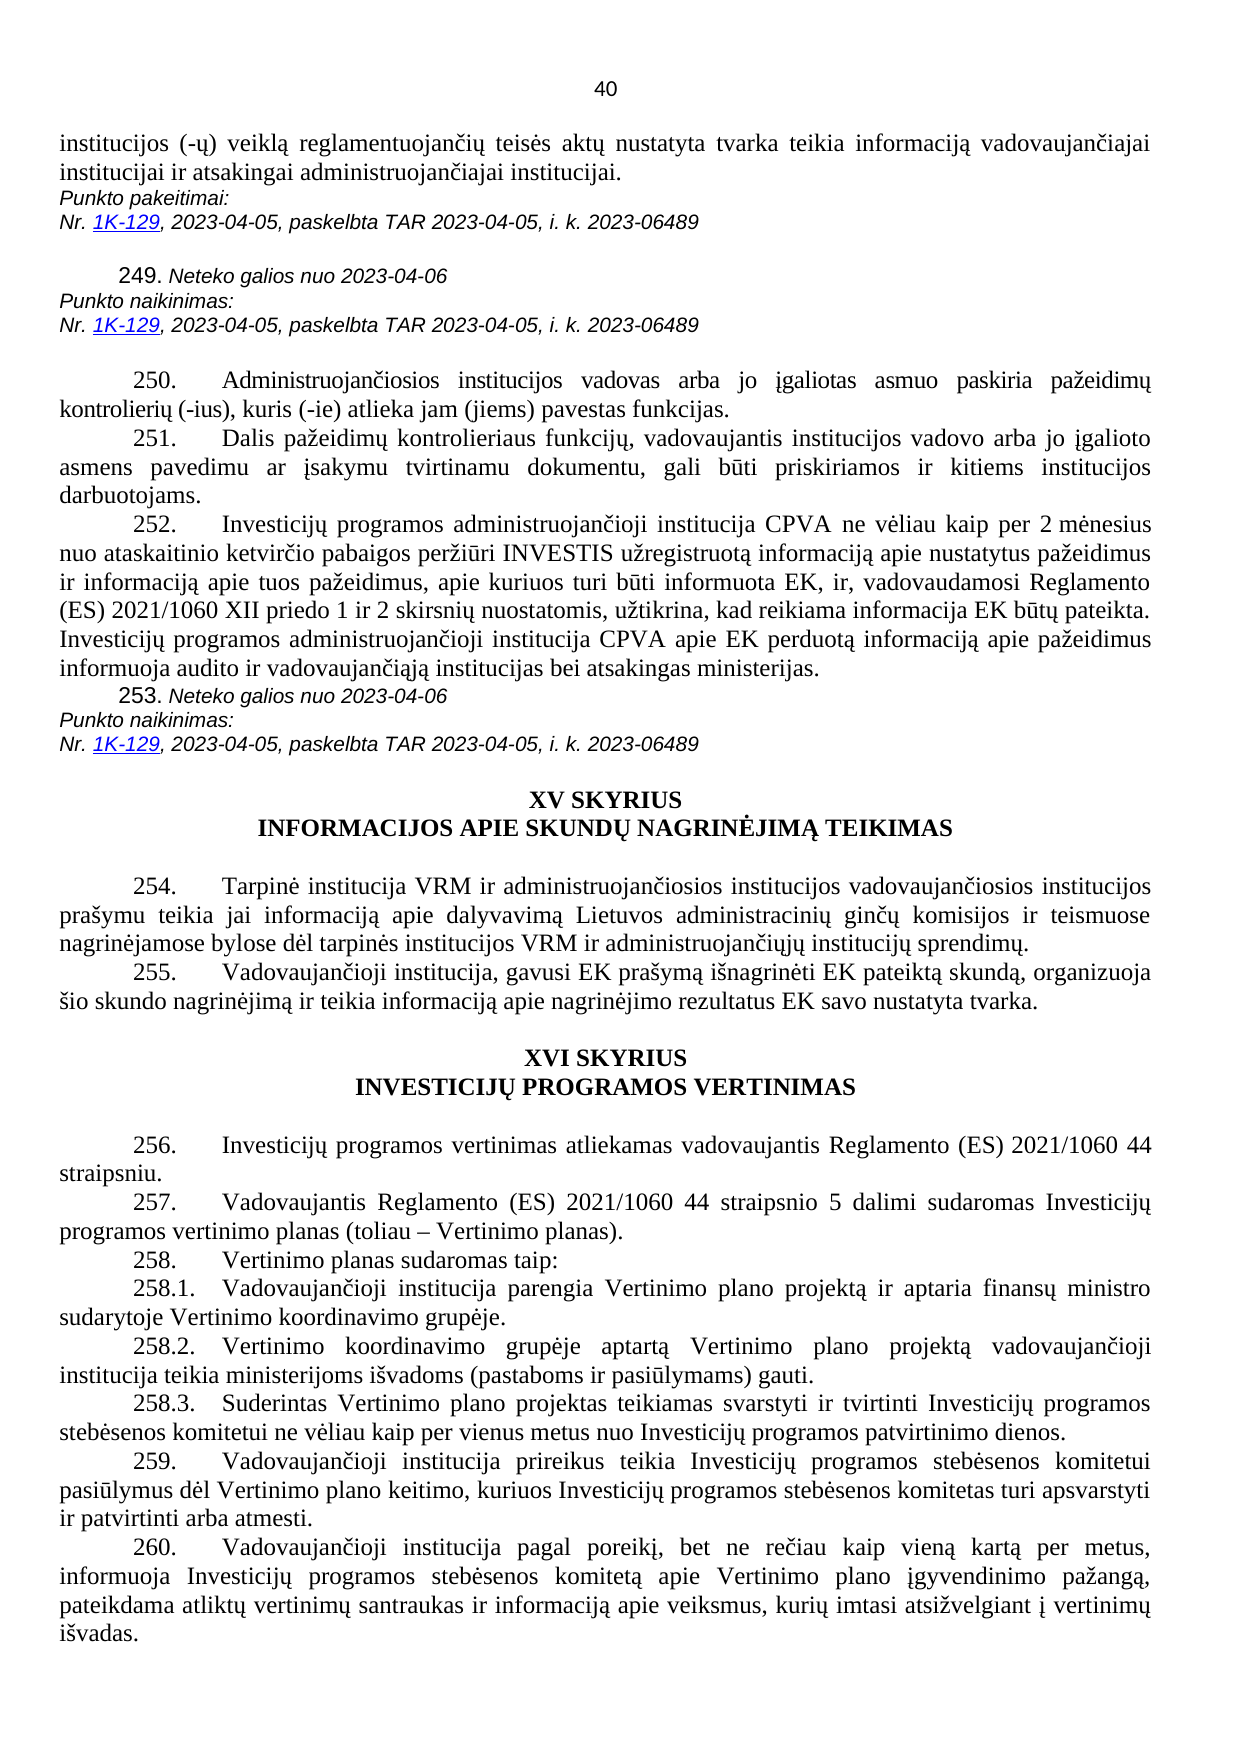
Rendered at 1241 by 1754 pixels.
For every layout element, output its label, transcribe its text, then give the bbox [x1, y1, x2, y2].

text Punkto naikinimas: [59, 289, 1152, 313]
text Nr. 1K-129, 2023-04-05, paskelbta TAR 2023-04-05, i. k. 2023-06489 [59, 210, 1152, 234]
text 250. Administruojančiosios institucijos vadovas arba jo įgaliotas asmuo paskiria pažeidimų kontrolierių (-ius), kuris (-ie) atlieka jam (jiems) pavestas funkcijas. [59, 365, 1152, 423]
text XVI SKYRIUS [59, 1043, 1152, 1072]
text Punkto pakeitimai: [59, 186, 1152, 210]
text 258. Vertinimo planas sudaromas taip: [59, 1245, 1152, 1273]
text 258.2. Vertinimo koordinavimo grupėje aptartą Vertinimo plano projektą vadovaujančioji institucija teikia ministerijoms išvadoms (pastaboms ir pasiūlymams) gauti. [59, 1331, 1152, 1388]
subtitle INVESTICIJŲ PROGRAMOS VERTINIMAS [59, 1072, 1152, 1101]
text Nr. 1K-129, 2023-04-05, paskelbta TAR 2023-04-05, i. k. 2023-06489 [59, 313, 1152, 337]
text 258.3. Suderintas Vertinimo plano projektas teikiamas svarstyti ir tvirtinti Investicijų programos stebėsenos komitetui ne vėliau kaip per vienus metus nuo Investicijų programos patvirtinimo dienos. [59, 1388, 1152, 1446]
text 249. Neteko galios nuo 2023-04-06 [59, 262, 1152, 289]
text 256. Investicijų programos vertinimas atliekamas vadovaujantis Reglamento (ES) 2021/1060 44 straipsniu. [59, 1130, 1152, 1187]
text Punkto naikinimas: [59, 708, 1152, 732]
text Nr. 1K-129, 2023-04-05, paskelbta TAR 2023-04-05, i. k. 2023-06489 [59, 732, 1152, 756]
text 260. Vadovaujančioji institucija pagal poreikį, bet ne rečiau kaip vieną kartą per metus, informuoja Investicijų programos stebėsenos komitetą apie Vertinimo plano įgyvendinimo pažangą, pateikdama atliktų vertinimų santraukas ir informaciją apie veiksmus, kurių imtasi atsižvelgiant į vertinimų išvadas. [59, 1532, 1152, 1647]
text 258.1. Vadovaujančioji institucija parengia Vertinimo plano projektą ir aptaria finansų ministro sudarytoje Vertinimo koordinavimo grupėje. [59, 1273, 1152, 1331]
text institucijos (-ų) veiklą reglamentuojančių teisės aktų nustatyta tvarka teikia informaciją vadovaujančiajai institucijai ir atsakingai administruojančiajai institucijai. [59, 128, 1152, 186]
text 253. Neteko galios nuo 2023-04-06 [59, 682, 1152, 708]
text 259. Vadovaujančioji institucija prireikus teikia Investicijų programos stebėsenos komitetui pasiūlymus dėl Vertinimo plano keitimo, kuriuos Investicijų programos stebėsenos komitetas turi apsvarstyti ir patvirtinti arba atmesti. [59, 1446, 1152, 1532]
subtitle INFORMACIJOS APIE SKUNDŲ NAGRINĖJIMĄ TEIKIMAS [59, 813, 1152, 842]
text 251. Dalis pažeidimų kontrolieriaus funkcijų, vadovaujantis institucijos vadovo arba jo įgalioto asmens pavedimu ar įsakymu tvirtinamu dokumentu, gali būti priskiriamos ir kitiems institucijos darbuotojams. [59, 423, 1152, 509]
text 252. Investicijų programos administruojančioji institucija CPVA ne vėliau kaip per 2 mėnesius nuo ataskaitinio ketvirčio pabaigos peržiūri INVESTIS užregistruotą informaciją apie nustatytus pažeidimus ir informaciją apie tuos pažeidimus, apie kuriuos turi būti informuota EK, ir, vadovaudamosi Reglamento (ES) 2021/1060 XII priedo 1 ir 2 skirsnių nuostatomis, užtikrina, kad reikiama informacija EK būtų pateikta. Investicijų programos administruojančioji institucija CPVA apie EK perduotą informaciją apie pažeidimus informuoja audito ir vadovaujančiąją institucijas bei atsakingas ministerijas. [59, 509, 1152, 682]
text 254. Tarpinė institucija VRM ir administruojančiosios institucijos vadovaujančiosios institucijos prašymu teikia jai informaciją apie dalyvavimą Lietuvos administracinių ginčų komisijos ir teismuose nagrinėjamose bylose dėl tarpinės institucijos VRM ir administruojančiųjų institucijų sprendimų. [59, 871, 1152, 957]
text 255. Vadovaujančioji institucija, gavusi EK prašymą išnagrinėti EK pateiktą skundą, organizuoja šio skundo nagrinėjimą ir teikia informaciją apie nagrinėjimo rezultatus EK savo nustatyta tvarka. [59, 957, 1152, 1015]
text 257. Vadovaujantis Reglamento (ES) 2021/1060 44 straipsnio 5 dalimi sudaromas Investicijų programos vertinimo planas (toliau – Vertinimo planas). [59, 1187, 1152, 1245]
text XV SKYRIUS [59, 785, 1152, 813]
